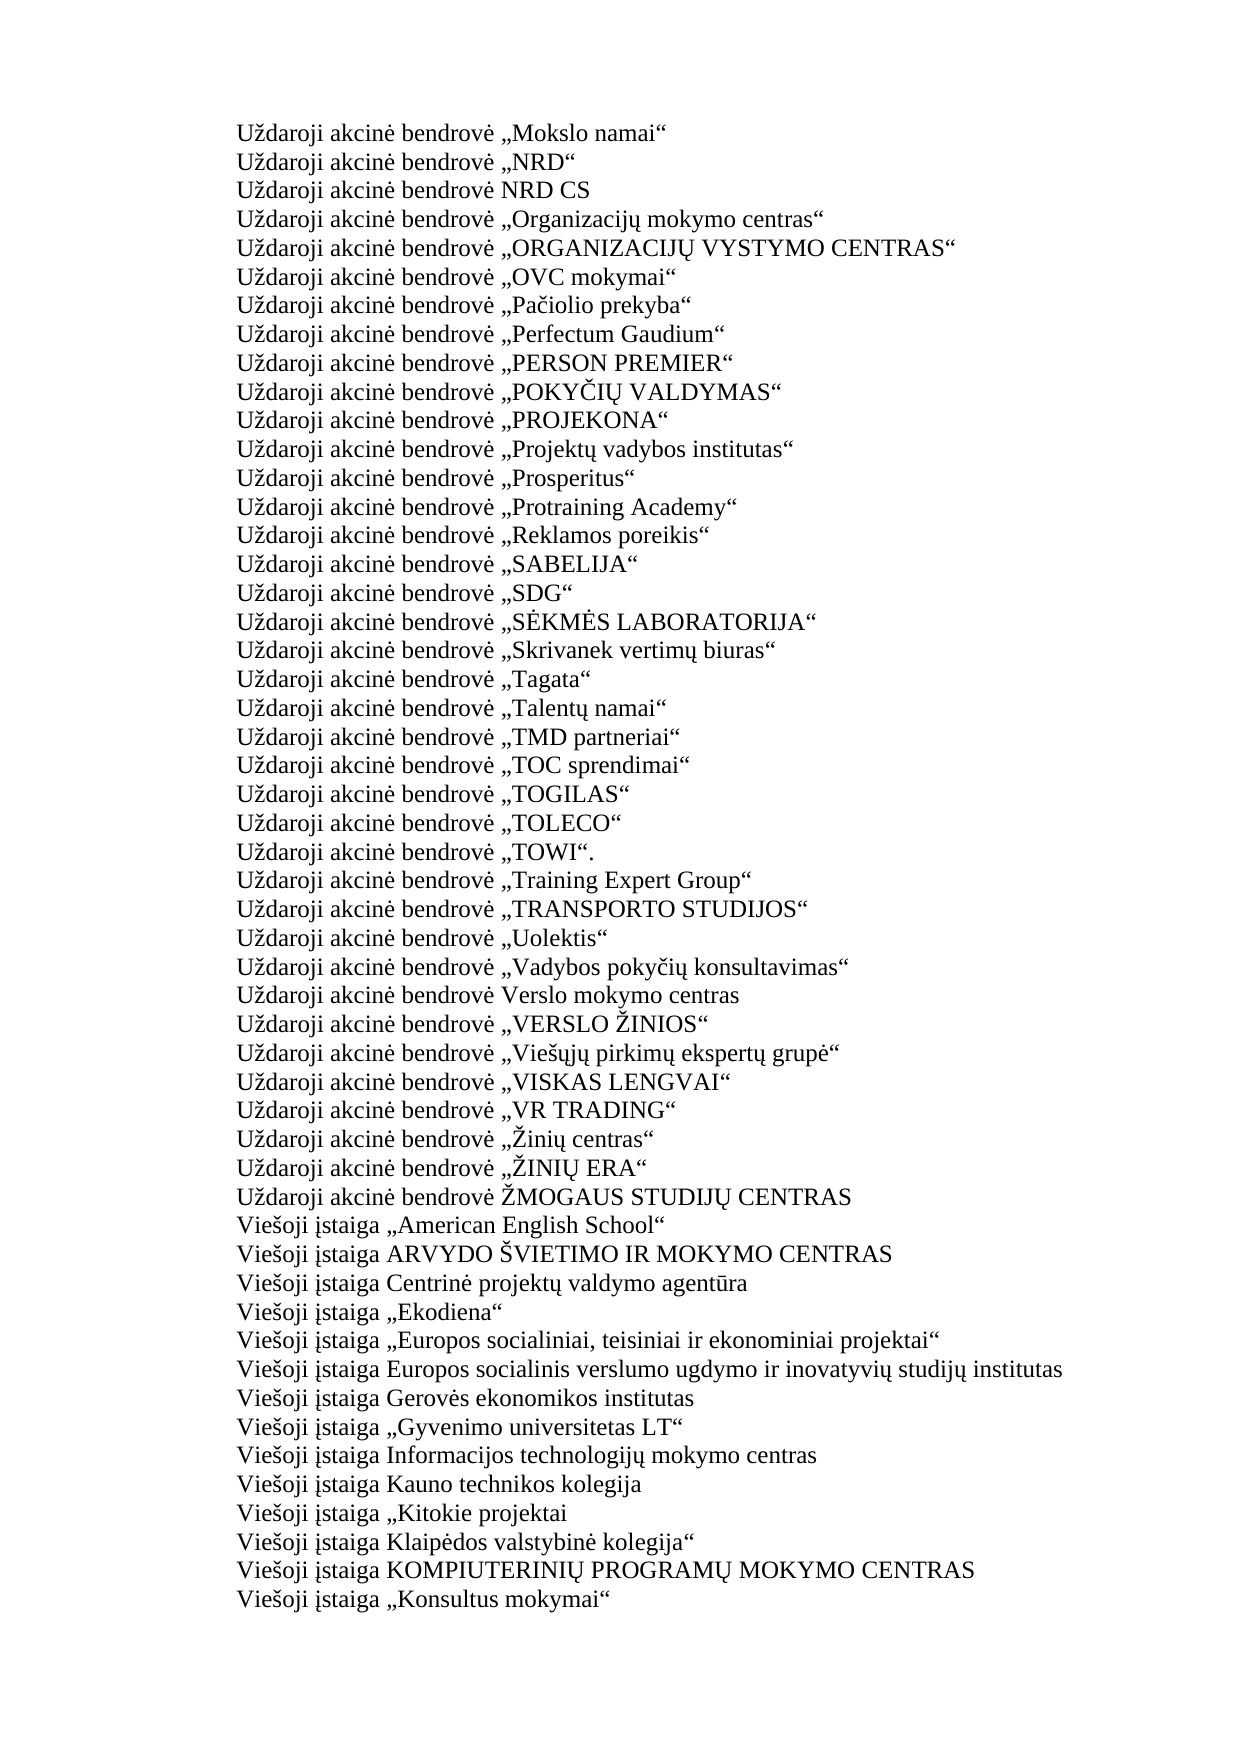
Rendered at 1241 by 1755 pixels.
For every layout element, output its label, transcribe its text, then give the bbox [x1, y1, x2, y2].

text Uždaroji akcinė bendrovė „TOGILAS“ [177, 779, 1122, 808]
text Uždaroji akcinė bendrovė „TMD partneriai“ [177, 722, 1122, 751]
text Uždaroji akcinė bendrovė „VERSLO ŽINIOS“ [177, 1009, 1122, 1038]
text Uždaroji akcinė bendrovė „Prosperitus“ [177, 463, 1122, 492]
text Viešoji įstaiga KOMPIUTERINIŲ PROGRAMŲ MOKYMO CENTRAS [177, 1556, 1122, 1584]
text Uždaroji akcinė bendrovė „Viešųjų pirkimų ekspertų grupė“ [177, 1038, 1122, 1067]
text Uždaroji akcinė bendrovė „NRD“ [177, 147, 1122, 176]
text Uždaroji akcinė bendrovė „TOC sprendimai“ [177, 751, 1122, 779]
text Uždaroji akcinė bendrovė „Organizacijų mokymo centras“ [177, 204, 1122, 233]
text Uždaroji akcinė bendrovė „PERSON PREMIER“ [177, 348, 1122, 377]
text Uždaroji akcinė bendrovė ŽMOGAUS STUDIJŲ CENTRAS [177, 1182, 1122, 1211]
text Uždaroji akcinė bendrovė „TOWI“. [177, 837, 1122, 866]
text Uždaroji akcinė bendrovė „Protraining Academy“ [177, 492, 1122, 521]
text Uždaroji akcinė bendrovė „PROJEKONA“ [177, 406, 1122, 434]
text Uždaroji akcinė bendrovė „TOLECO“ [177, 808, 1122, 837]
text Uždaroji akcinė bendrovė „Reklamos poreikis“ [177, 521, 1122, 549]
text Uždaroji akcinė bendrovė „Vadybos pokyčių konsultavimas“ [177, 952, 1122, 981]
text Viešoji įstaiga ARVYDO ŠVIETIMO IR MOKYMO CENTRAS [177, 1239, 1122, 1268]
text Viešoji įstaiga Klaipėdos valstybinė kolegija“ [177, 1527, 1122, 1556]
text Uždaroji akcinė bendrovė NRD CS [177, 176, 1122, 204]
text Viešoji įstaiga „Europos socialiniai, teisiniai ir ekonominiai projektai“ [177, 1326, 1122, 1354]
text Uždaroji akcinė bendrovė „Talentų namai“ [177, 693, 1122, 722]
text Uždaroji akcinė bendrovė „VR TRADING“ [177, 1096, 1122, 1124]
text Uždaroji akcinė bendrovė „Mokslo namai“ [177, 118, 1122, 147]
text Viešoji įstaiga „Kitokie projektai [177, 1498, 1122, 1527]
text Viešoji įstaiga „Konsultus mokymai“ [177, 1584, 1122, 1613]
text Uždaroji akcinė bendrovė „VISKAS LENGVAI“ [177, 1067, 1122, 1096]
text Uždaroji akcinė bendrovė „Skrivanek vertimų biuras“ [177, 636, 1122, 664]
text Uždaroji akcinė bendrovė „SABELIJA“ [177, 549, 1122, 578]
text Viešoji įstaiga Centrinė projektų valdymo agentūra [177, 1268, 1122, 1297]
text Viešoji įstaiga „American English School“ [177, 1211, 1122, 1239]
text Uždaroji akcinė bendrovė „ORGANIZACIJŲ VYSTYMO CENTRAS“ [177, 233, 1122, 262]
text Viešoji įstaiga Informacijos technologijų mokymo centras [177, 1441, 1122, 1469]
text Uždaroji akcinė bendrovė „SĖKMĖS LABORATORIJA“ [177, 607, 1122, 636]
text Uždaroji akcinė bendrovė „SDG“ [177, 578, 1122, 607]
text Uždaroji akcinė bendrovė „TRANSPORTO STUDIJOS“ [177, 894, 1122, 923]
text Viešoji įstaiga „Ekodiena“ [177, 1297, 1122, 1326]
text Uždaroji akcinė bendrovė „Projektų vadybos institutas“ [177, 434, 1122, 463]
text Uždaroji akcinė bendrovė Verslo mokymo centras [177, 981, 1122, 1009]
text Uždaroji akcinė bendrovė „Uolektis“ [177, 923, 1122, 952]
text Uždaroji akcinė bendrovė „Žinių centras“ [177, 1124, 1122, 1153]
text Viešoji įstaiga Europos socialinis verslumo ugdymo ir inovatyvių studijų institutas [177, 1354, 1122, 1383]
text Viešoji įstaiga Gerovės ekonomikos institutas [177, 1383, 1122, 1412]
text Viešoji įstaiga „Gyvenimo universitetas LT“ [177, 1412, 1122, 1441]
text Uždaroji akcinė bendrovė „OVC mokymai“ [177, 262, 1122, 291]
text Uždaroji akcinė bendrovė „Perfectum Gaudium“ [177, 319, 1122, 348]
text Uždaroji akcinė bendrovė „POKYČIŲ VALDYMAS“ [177, 377, 1122, 406]
text Uždaroji akcinė bendrovė „Pačiolio prekyba“ [177, 291, 1122, 319]
text Viešoji įstaiga Kauno technikos kolegija [177, 1469, 1122, 1498]
text Uždaroji akcinė bendrovė „Tagata“ [177, 664, 1122, 693]
text Uždaroji akcinė bendrovė „ŽINIŲ ERA“ [177, 1153, 1122, 1182]
text Uždaroji akcinė bendrovė „Training Expert Group“ [177, 866, 1122, 894]
